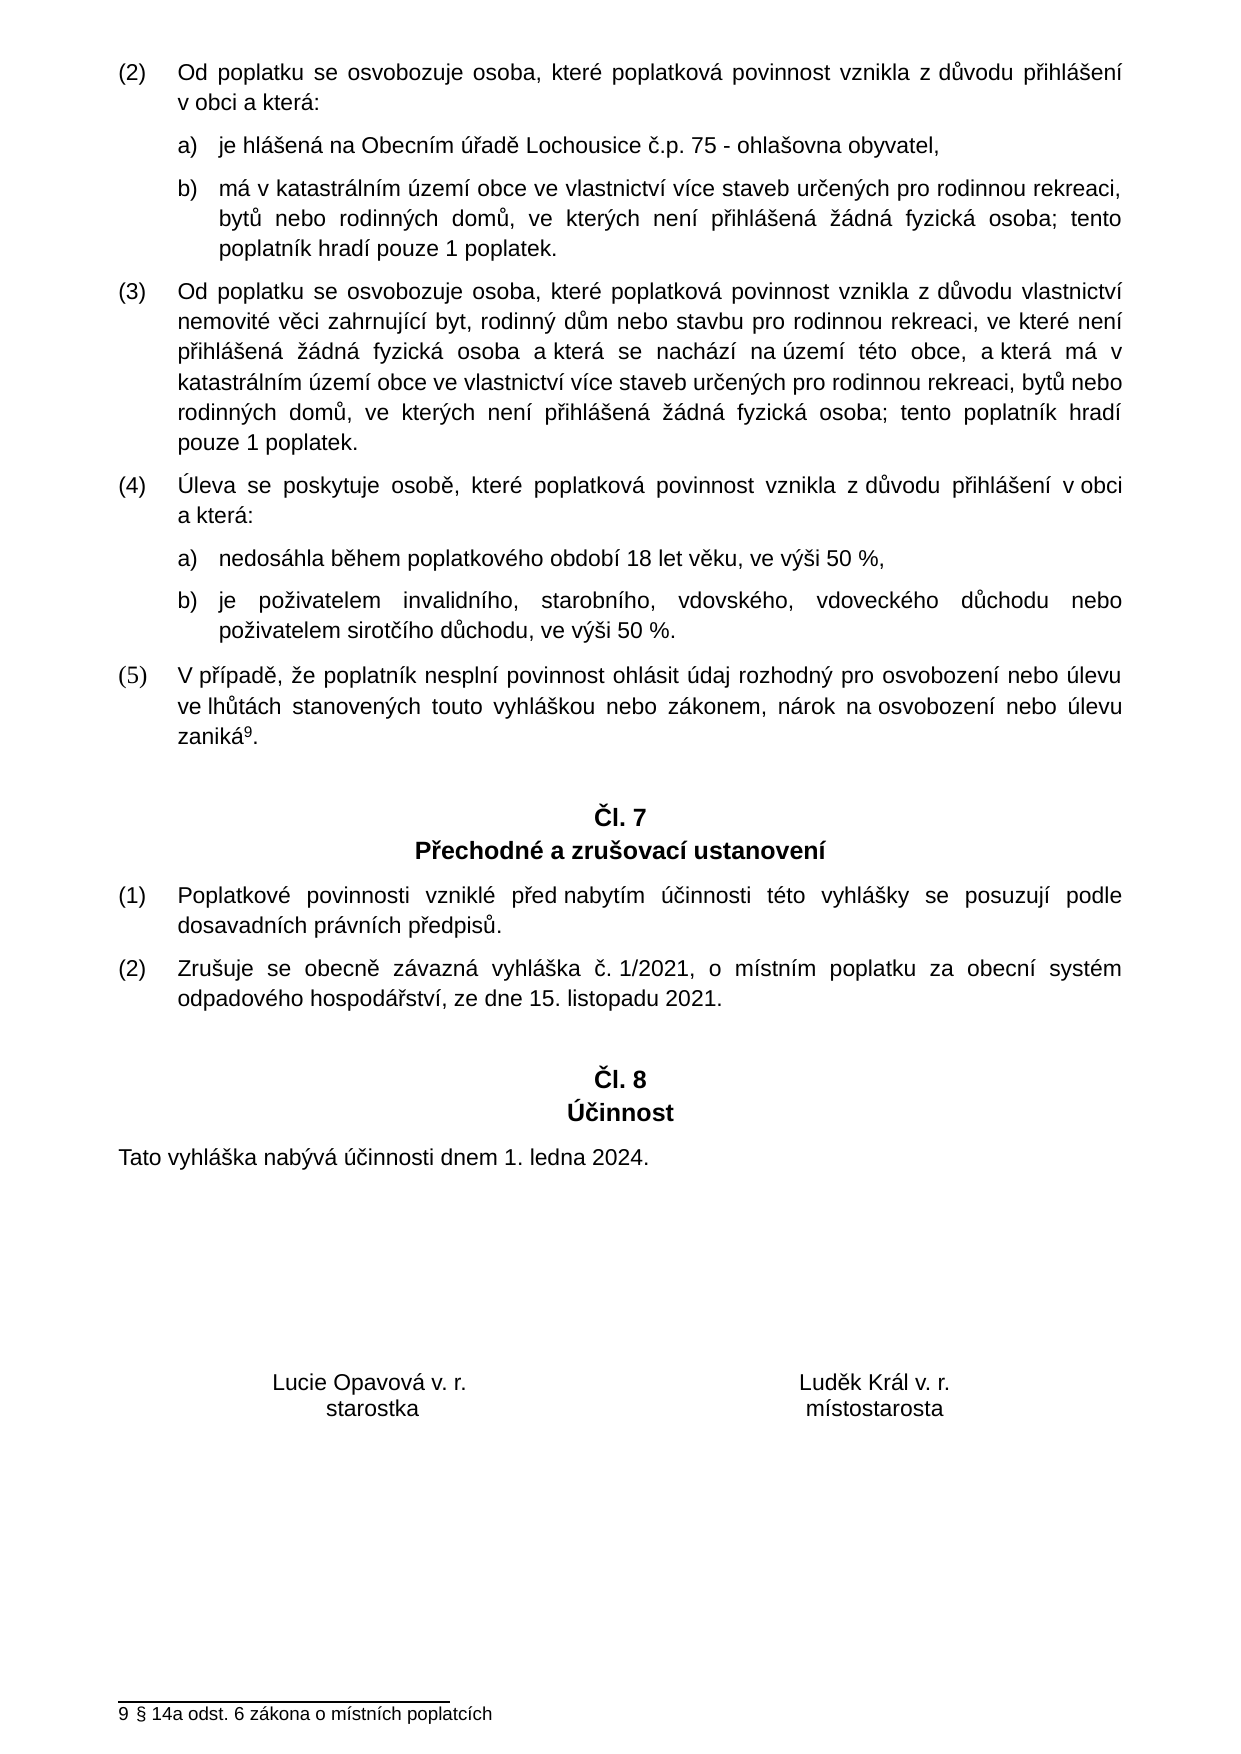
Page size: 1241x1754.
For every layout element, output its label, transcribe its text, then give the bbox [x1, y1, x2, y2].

subtitle Čl. 8 Účinnost [118, 1065, 1122, 1127]
table_header [620, 1186, 1122, 1344]
list Úleva se poskytuje osobě, které poplatková povinnost vznikla z důvodu přihlášení v obci a která: [118, 472, 1122, 528]
list Zrušuje se obecně závazná vyhláška č. 1/2021, o místním poplatku za obecní systém odpadového hospodářství, ze dne 15. listopadu 2021. [118, 954, 1122, 1011]
list má v katastrálním území obce ve vlastnictví více staveb určených pro rodinnou rekreaci, bytů nebo rodinných domů, ve kterých není přihlášená žádná fyzická osoba; tento poplatník hradí pouze 1 poplatek. [177, 175, 1122, 261]
list nedosáhla během poplatkového období 18 let věku, ve výši 50 %, [177, 544, 1122, 571]
table_header [118, 1186, 620, 1344]
list Poplatkové povinnosti vzniklé před nabytím účinnosti této vyhlášky se posuzují podle dosavadních právních předpisů. [118, 882, 1122, 938]
subtitle Čl. 7 Přechodné a zrušovací ustanovení [118, 803, 1122, 865]
list Od poplatku se osvobozuje osoba, které poplatková povinnost vznikla z důvodu vlastnictví nemovité věci zahrnující byt, rodinný dům nebo stavbu pro rodinnou rekreaci, ve které není přihlášená žádná fyzická osoba a která se nachází na území této obce, a která má v katastrálním území obce ve vlastnictví více staveb určených pro rodinnou rekreaci, bytů nebo rodinných domů, ve kterých není přihlášená žádná fyzická osoba; tento poplatník hradí pouze 1 poplatek. [118, 278, 1122, 455]
list Od poplatku se osvobozuje osoba, které poplatková povinnost vznikla z důvodu přihlášení v obci a která: [118, 59, 1122, 116]
list V případě, že poplatník nesplní povinnost ohlásit údaj rozhodný pro osvobození nebo úlevu ve lhůtách stanovených touto vyhláškou nebo zákonem, nárok na osvobození nebo úlevu zaniká. [118, 660, 1122, 749]
list § 14a odst. 6 zákona o místních poplatcích [118, 1702, 1122, 1724]
list je hlášená na Obecním úřadě Lochousice č.p. 75 - ohlašovna obyvatel, [177, 132, 1122, 158]
table_cell Lucie Opavová v. r. starostka [118, 1344, 620, 1427]
text Tato vyhláška nabývá účinnosti dnem 1. ledna 2024. [118, 1143, 1122, 1170]
table_cell Luděk Král v. r. místostarosta [620, 1344, 1122, 1427]
list je poživatelem invalidního, starobního, vdovského, vdoveckého důchodu nebo poživatelem sirotčího důchodu, ve výši 50 %. [177, 587, 1122, 644]
